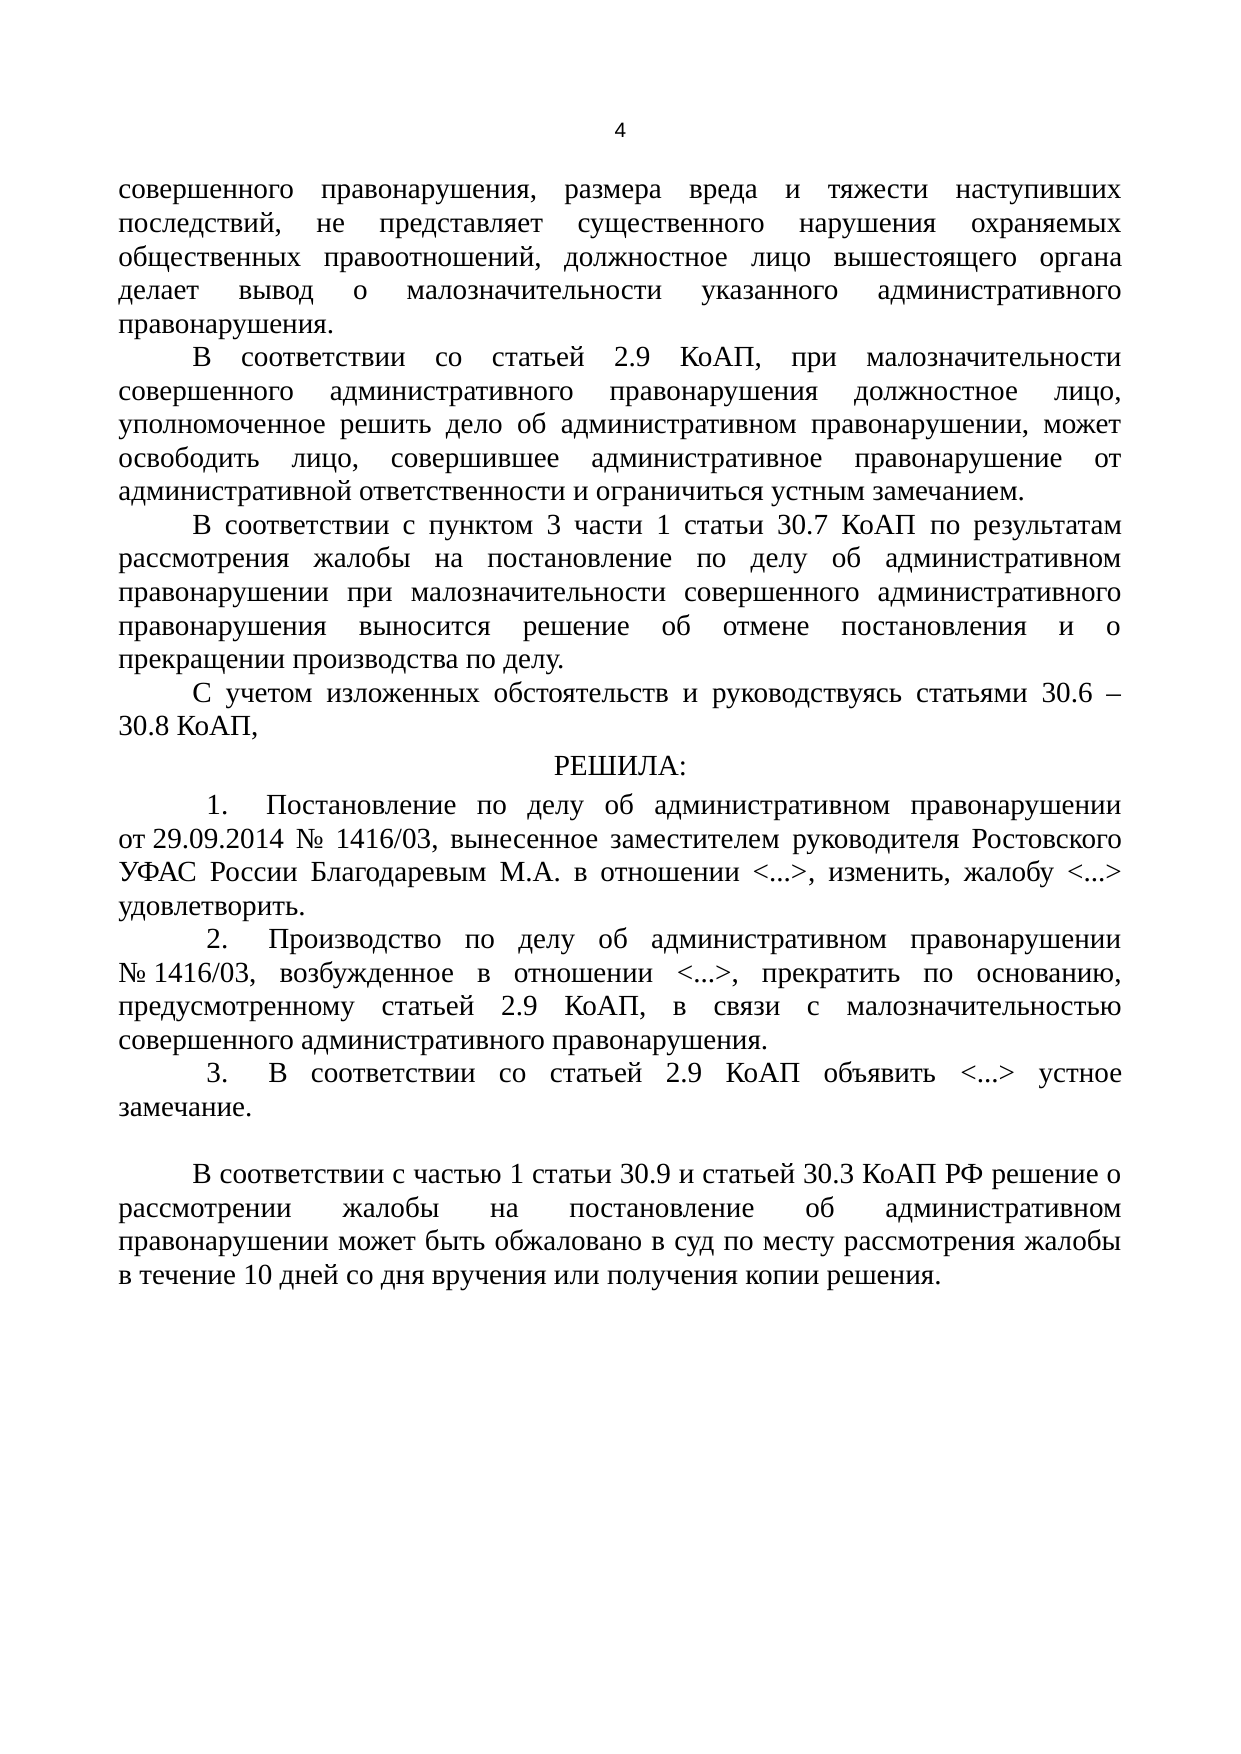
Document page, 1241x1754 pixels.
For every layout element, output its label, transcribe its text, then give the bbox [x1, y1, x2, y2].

text совершенного правонарушения, размера вреда и тяжести наступивших последствий, не представляет существенного нарушения охраняемых общественных правоотношений, должностное лицо вышестоящего органа делает вывод о малозначительности указанного административного правонарушения. [118, 172, 1122, 339]
text В соответствии с пунктом 3 части 1 статьи 30.7 КоАП по результатам рассмотрения жалобы на постановление по делу об административном правонарушении при малозначительности совершенного административного правонарушения выносится решение об отмене постановления и о прекращении производства по делу. [118, 507, 1122, 675]
text В соответствии со статьей 2.9 КоАП, при малозначительности совершенного административного правонарушения должностное лицо, уполномоченное решить дело об административном правонарушении, может освободить лицо, совершившее административное правонарушение от административной ответственности и ограничиться устным замечанием. [118, 339, 1122, 507]
list В соответствии со статьей 2.9 КоАП объявить <...> устное замечание. [118, 1056, 1122, 1123]
list Производство по делу об административном правонарушении № 1416/03, возбужденное в отношении <...>, прекратить по основанию, предусмотренному статьей 2.9 КоАП, в связи с малозначительностью совершенного административного правонарушения. [118, 921, 1122, 1056]
text С учетом изложенных обстоятельств и руководствуясь статьями 30.6 – 30.8 КоАП, [118, 675, 1122, 742]
text РЕШИЛА: [118, 748, 1122, 781]
text В соответствии с частью 1 статьи 30.9 и статьей 30.3 КоАП РФ решение о рассмотрении жалобы на постановление об административном правонарушении может быть обжаловано в суд по месту рассмотрения жалобы в течение 10 дней со дня вручения или получения копии решения. [118, 1156, 1122, 1290]
text 1. Постановление по делу об административном правонарушении от 29.09.2014 № 1416/03, вынесенное заместителем руководителя Ростовского УФАС России Благодаревым М.А. в отношении <...>, изменить, жалобу <...> удовлетворить. [118, 787, 1122, 921]
